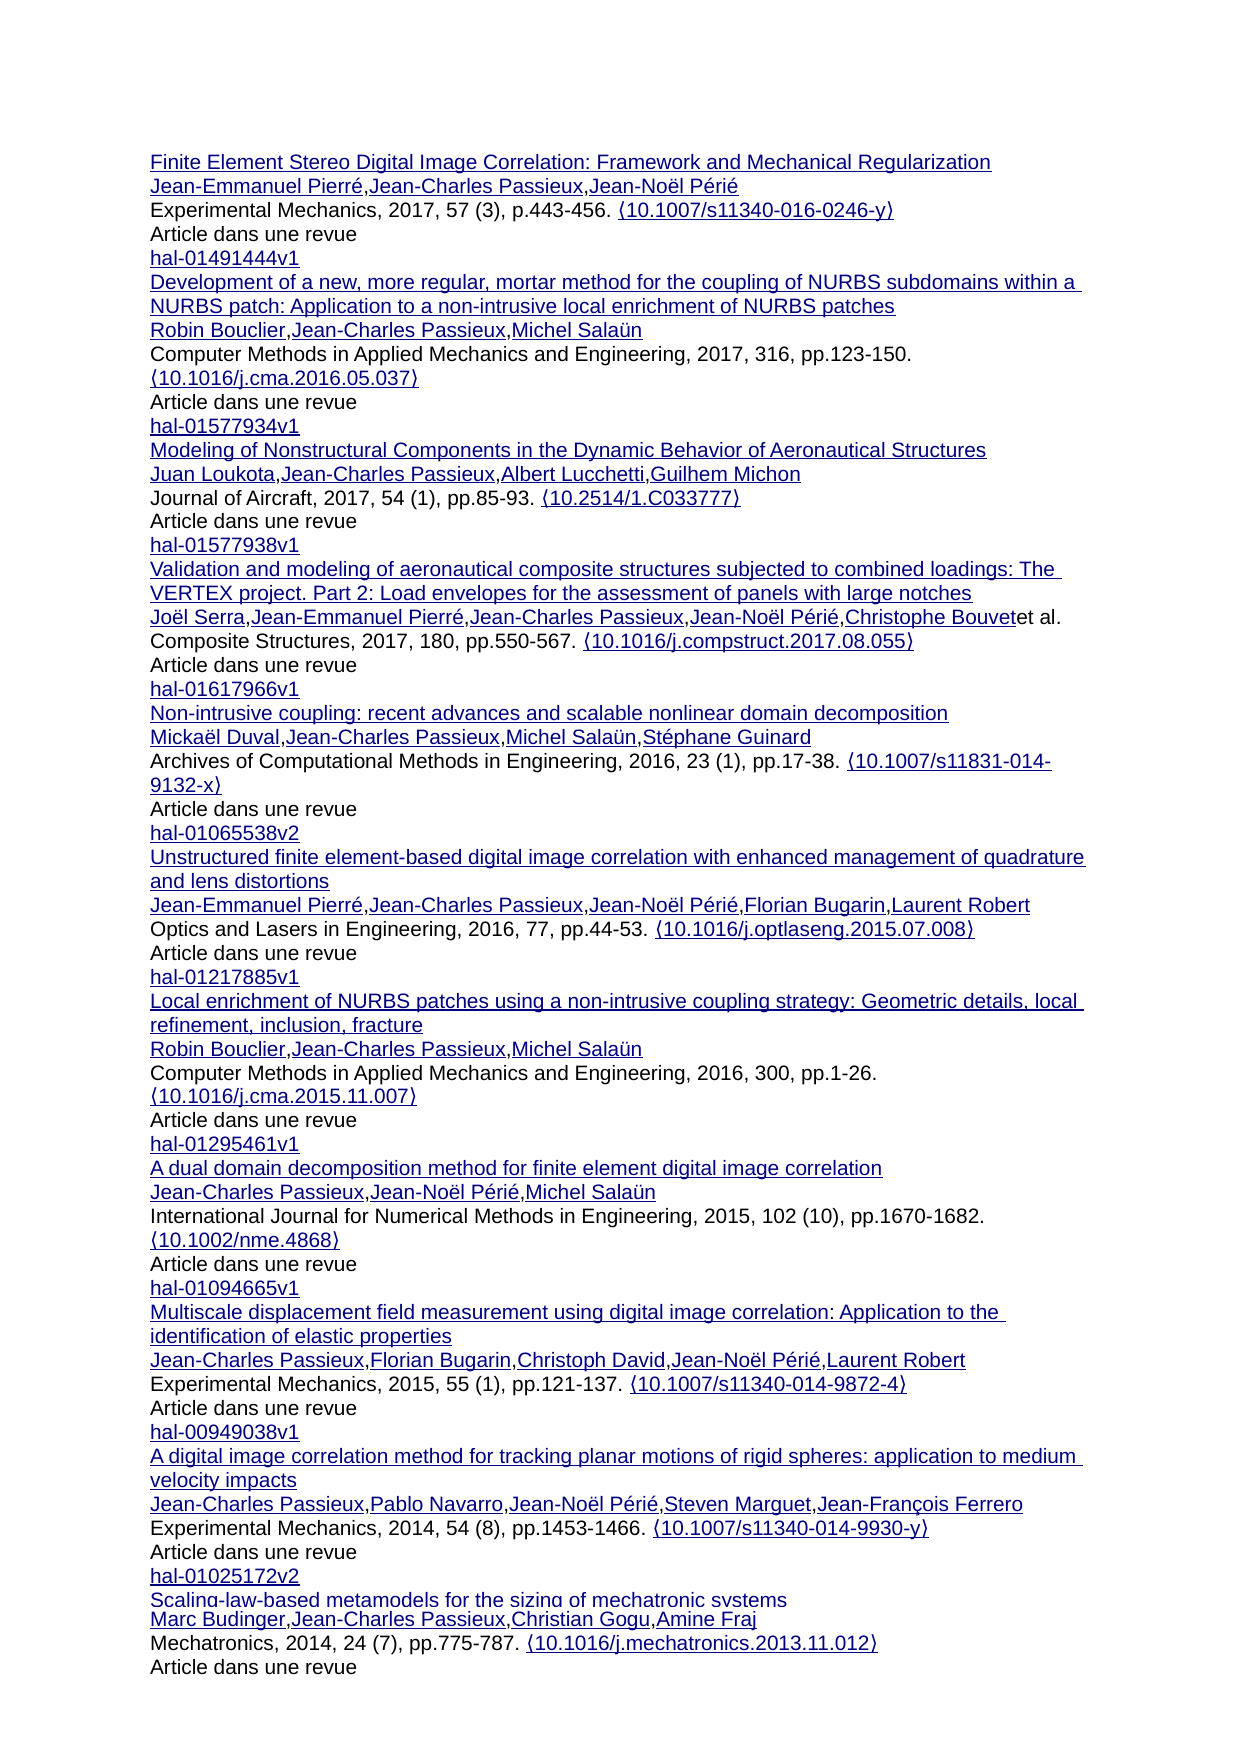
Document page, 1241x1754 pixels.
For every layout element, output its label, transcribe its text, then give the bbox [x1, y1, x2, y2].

table_cell Local enrichment of NURBS patches using a non-intrusive coupling strategy: Geometric details, local refinement, inclusion, fracture Robin Bouclier,Jean-Charles Passieux,Michel Salaün Computer Methods in Applied Mechanics and Engineering, 2016, 300, pp.1-26. ⟨10.1016/j.cma.2015.11.007⟩ Article dans une revue hal-01295461v1 [150, 989, 1090, 1156]
table_cell Development of a new, more regular, mortar method for the coupling of NURBS subdomains within a NURBS patch: Application to a non-intrusive local enrichment of NURBS patches Robin Bouclier,Jean-Charles Passieux,Michel Salaün Computer Methods in Applied Mechanics and Engineering, 2017, 316, pp.123-150. ⟨10.1016/j.cma.2016.05.037⟩ Article dans une revue hal-01577934v1 [150, 270, 1090, 437]
table_cell Validation and modeling of aeronautical composite structures subjected to combined loadings: The VERTEX project. Part 2: Load envelopes for the assessment of panels with large notches Joël Serra,Jean-Emmanuel Pierré,Jean-Charles Passieux,Jean-Noël Périé,Christophe Bouvetet al. Composite Structures, 2017, 180, pp.550-567. ⟨10.1016/j.compstruct.2017.08.055⟩ Article dans une revue hal-01617966v1 [150, 557, 1090, 701]
table_cell A dual domain decomposition method for finite element digital image correlation Jean-Charles Passieux,Jean-Noël Périé,Michel Salaün International Journal for Numerical Methods in Engineering, 2015, 102 (10), pp.1670-1682. ⟨10.1002/nme.4868⟩ Article dans une revue hal-01094665v1 [150, 1156, 1090, 1300]
table_cell A digital image correlation method for tracking planar motions of rigid spheres: application to medium velocity impacts Jean-Charles Passieux,Pablo Navarro,Jean-Noël Périé,Steven Marguet,Jean-François Ferrero Experimental Mechanics, 2014, 54 (8), pp.1453-1466. ⟨10.1007/s11340-014-9930-y⟩ Article dans une revue hal-01025172v2 [150, 1444, 1090, 1587]
table_cell Scaling-law-based metamodels for the sizing of mechatronic systems Marc Budinger,Jean-Charles Passieux,Christian Gogu,Amine Fraj Mechatronics, 2014, 24 (7), pp.775-787. ⟨10.1016/j.mechatronics.2013.11.012⟩ Article dans une revue [150, 1588, 1090, 1679]
table_cell Modeling of Nonstructural Components in the Dynamic Behavior of Aeronautical Structures Juan Loukota,Jean-Charles Passieux,Albert Lucchetti,Guilhem Michon Journal of Aircraft, 2017, 54 (1), pp.85-93. ⟨10.2514/1.C033777⟩ Article dans une revue hal-01577938v1 [150, 438, 1090, 557]
table_cell Finite Element Stereo Digital Image Correlation: Framework and Mechanical Regularization Jean-Emmanuel Pierré,Jean-Charles Passieux,Jean-Noël Périé Experimental Mechanics, 2017, 57 (3), p.443-456. ⟨10.1007/s11340-016-0246-y⟩ Article dans une revue hal-01491444v1 [150, 150, 1090, 270]
table_cell Multiscale displacement field measurement using digital image correlation: Application to the identification of elastic properties Jean-Charles Passieux,Florian Bugarin,Christoph David,Jean-Noël Périé,Laurent Robert Experimental Mechanics, 2015, 55 (1), pp.121-137. ⟨10.1007/s11340-014-9872-4⟩ Article dans une revue hal-00949038v1 [150, 1300, 1090, 1444]
table_cell Non-intrusive coupling: recent advances and scalable nonlinear domain decomposition Mickaël Duval,Jean-Charles Passieux,Michel Salaün,Stéphane Guinard Archives of Computational Methods in Engineering, 2016, 23 (1), pp.17-38. ⟨10.1007/s11831-014-9132-x⟩ Article dans une revue hal-01065538v2 [150, 701, 1090, 845]
table_cell Unstructured finite element-based digital image correlation with enhanced management of quadrature and lens distortions Jean-Emmanuel Pierré,Jean-Charles Passieux,Jean-Noël Périé,Florian Bugarin,Laurent Robert Optics and Lasers in Engineering, 2016, 77, pp.44-53. ⟨10.1016/j.optlaseng.2015.07.008⟩ Article dans une revue hal-01217885v1 [150, 845, 1090, 988]
